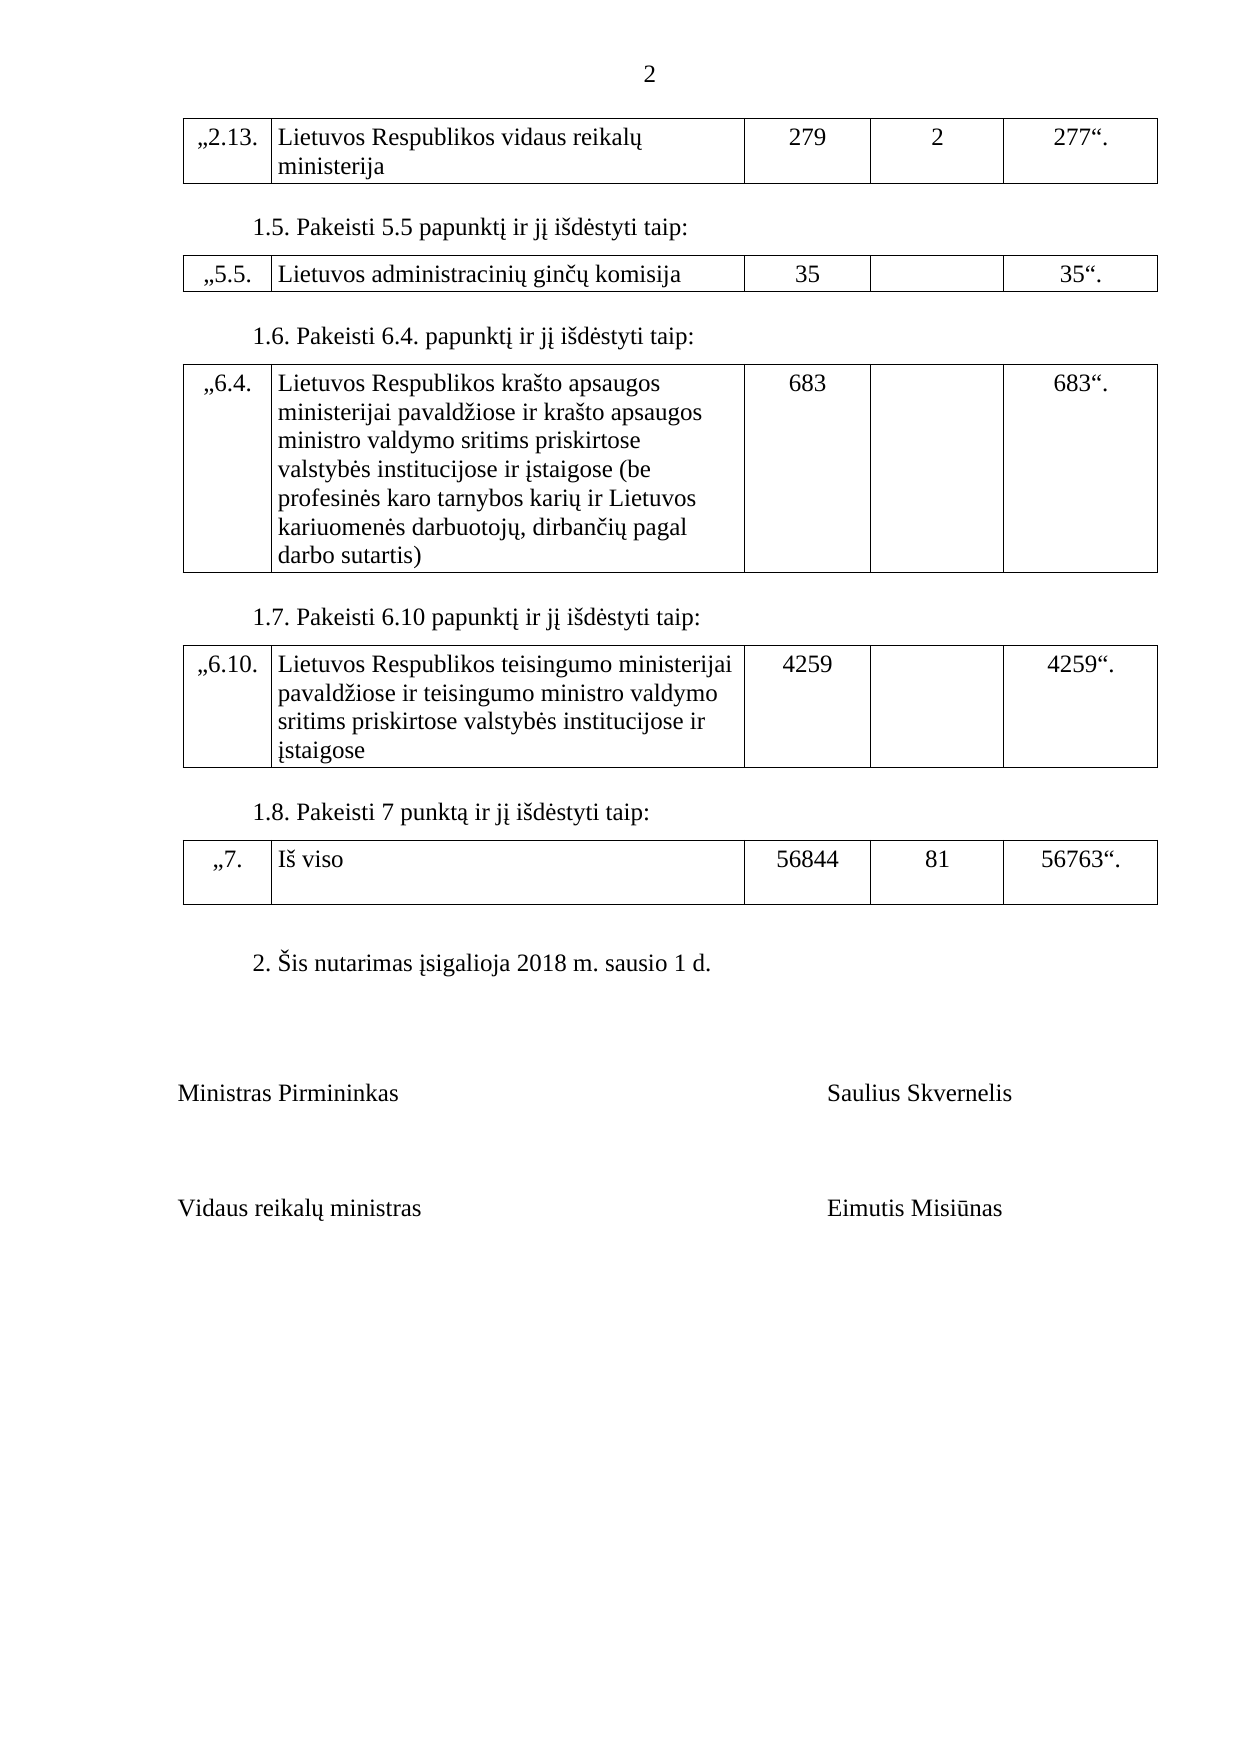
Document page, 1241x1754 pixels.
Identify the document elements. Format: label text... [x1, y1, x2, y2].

table_header „6.10. [184, 646, 271, 767]
table_header 35 [745, 256, 870, 291]
table_header [871, 365, 1003, 572]
table_header Lietuvos Respublikos teisingumo ministerijai pavaldžiose ir teisingumo ministro valdymo sritims priskirtose valstybės institucijose ir įstaigose [272, 646, 744, 767]
table_header 2 [871, 119, 1003, 182]
table_header 277“. [1004, 119, 1157, 182]
text 1.5. Pakeisti 5.5 papunktį ir jį išdėstyti taip: [252, 212, 1122, 241]
table_header 683“. [1004, 365, 1157, 572]
text 1.7. Pakeisti 6.10 papunktį ir jį išdėstyti taip: [252, 602, 1122, 631]
text 1.6. Pakeisti 6.4. papunktį ir jį išdėstyti taip: [252, 321, 1122, 349]
table_header „7. [184, 841, 271, 904]
table_header Iš viso [272, 841, 744, 904]
text 2. Šis nutarimas įsigalioja 2018 m. sausio 1 d. [177, 948, 1122, 977]
table_header 4259“. [1004, 646, 1157, 767]
text Ministras Pirmininkas Saulius Skvernelis [177, 1078, 1122, 1106]
text 1.8. Pakeisti 7 punktą ir jį išdėstyti taip: [177, 797, 1122, 825]
table_header Lietuvos administracinių ginčų komisija [272, 256, 744, 291]
table_header 81 [871, 841, 1003, 904]
table_header Lietuvos Respublikos vidaus reikalų ministerija [272, 119, 744, 182]
table_header 279 [745, 119, 870, 182]
table_header „2.13. [184, 119, 271, 182]
table_header 35“. [1004, 256, 1157, 291]
table_header Lietuvos Respublikos krašto apsaugos ministerijai pavaldžiose ir krašto apsaugos ministro valdymo sritims priskirtose valstybės institucijose ir įstaigose (be profesinės karo tarnybos karių ir Lietuvos kariuomenės darbuotojų, dirbančių pagal darbo sutartis) [272, 365, 744, 572]
table_header [871, 646, 1003, 767]
table_header 683 [745, 365, 870, 572]
table_header „5.5. [184, 256, 271, 291]
table_header [871, 256, 1003, 291]
text Vidaus reikalų ministras Eimutis Misiūnas [177, 1193, 1122, 1221]
table_header 4259 [745, 646, 870, 767]
table_header 56844 [745, 841, 870, 904]
table_header 56763“. [1004, 841, 1157, 904]
table_header „6.4. [184, 365, 271, 572]
